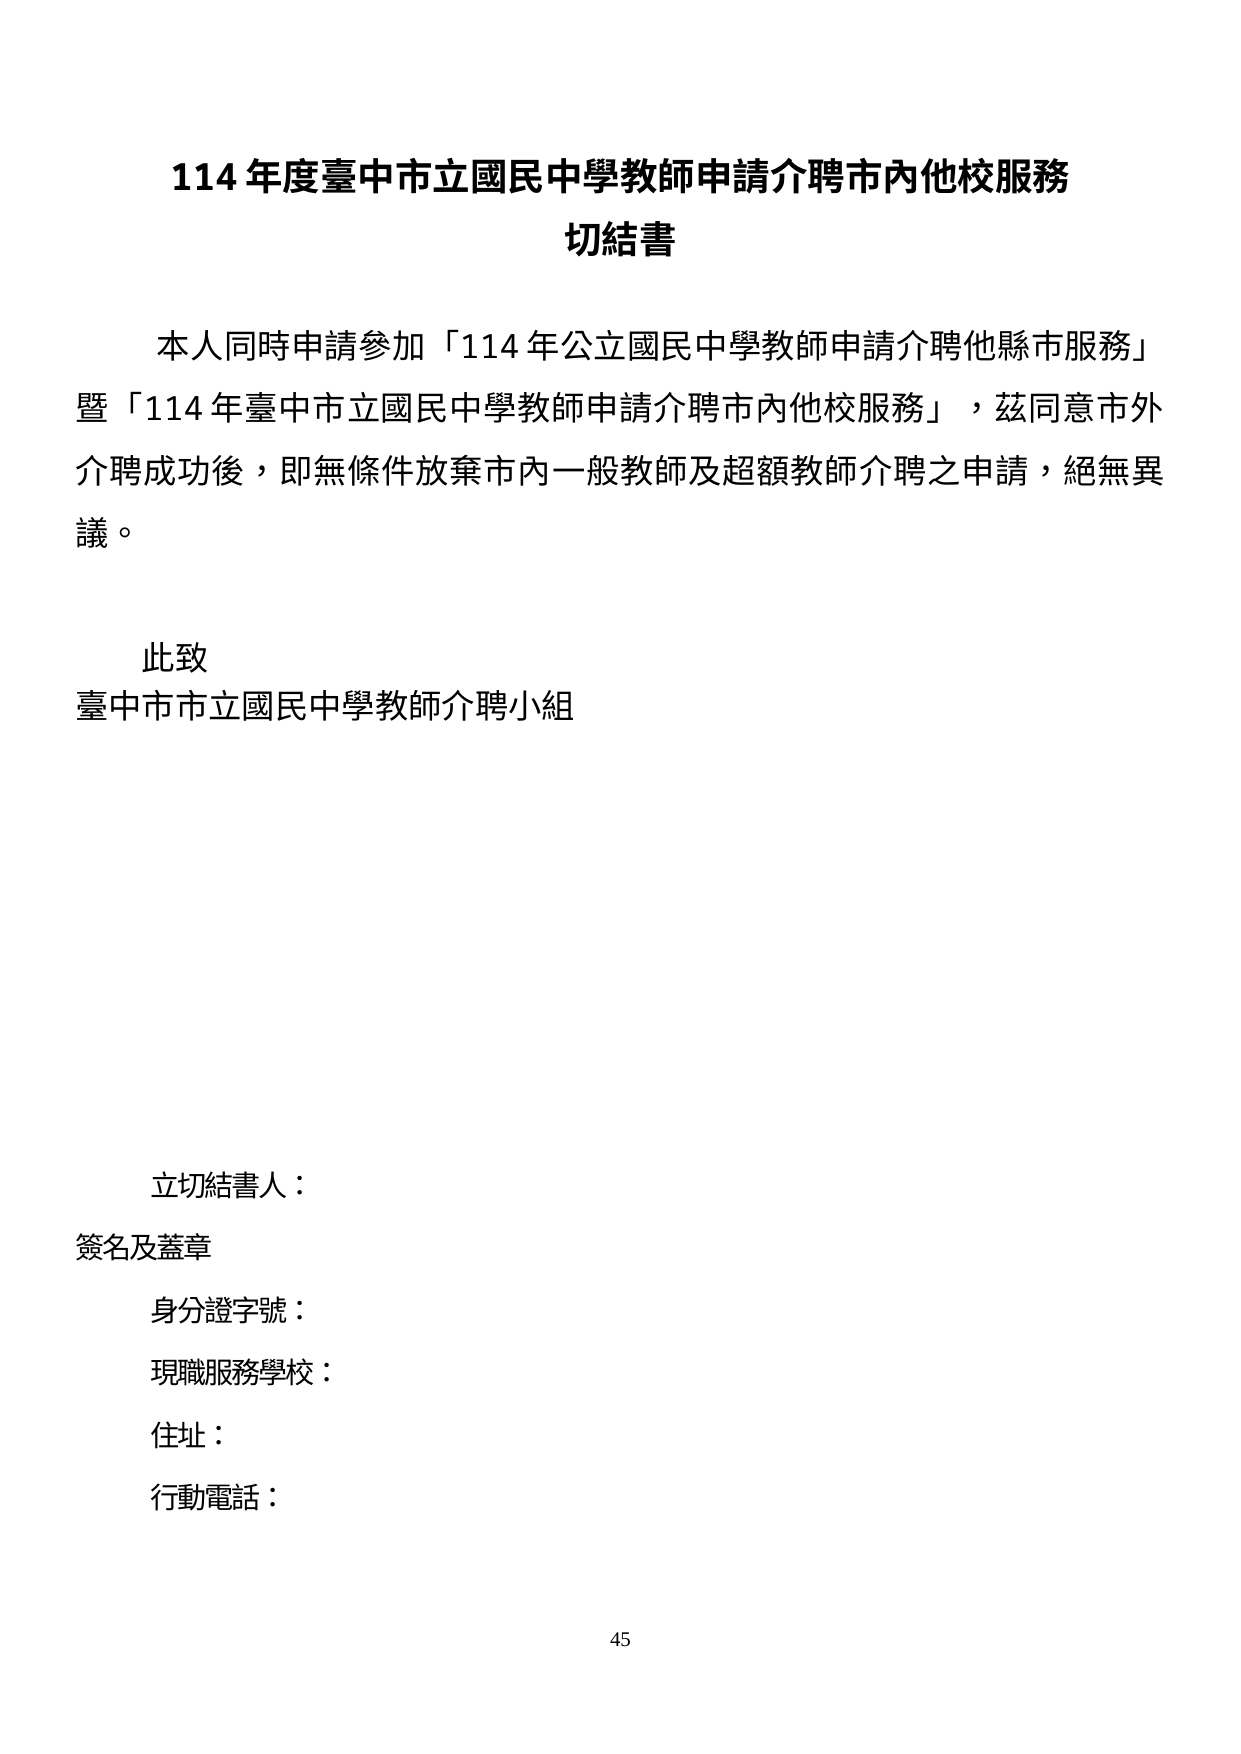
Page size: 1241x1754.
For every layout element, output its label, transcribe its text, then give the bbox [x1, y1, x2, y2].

text 住址： [75, 1392, 1165, 1454]
text 現職服務學校： [75, 1329, 1165, 1392]
text 行動電話： [75, 1454, 1165, 1517]
text 114年度臺中市立國民中學教師申請介聘市內他校服務 切結書 [75, 133, 1165, 258]
text 立切結書人： 簽名及蓋章 [75, 1142, 1165, 1267]
text 身分證字號： [75, 1267, 1165, 1329]
text 臺中市市立國民中學教師介聘小組 [75, 677, 1165, 729]
text 此致 [75, 615, 1165, 677]
text 本人同時申請參加「114年公立國民中學教師申請介聘他縣巿服務」暨「114年臺中市立國民中學教師申請介聘市內他校服務」，茲同意市外介聘成功後，即無條件放棄市內一般教師及超額教師介聘之申請，絕無異議。 [75, 302, 1165, 552]
